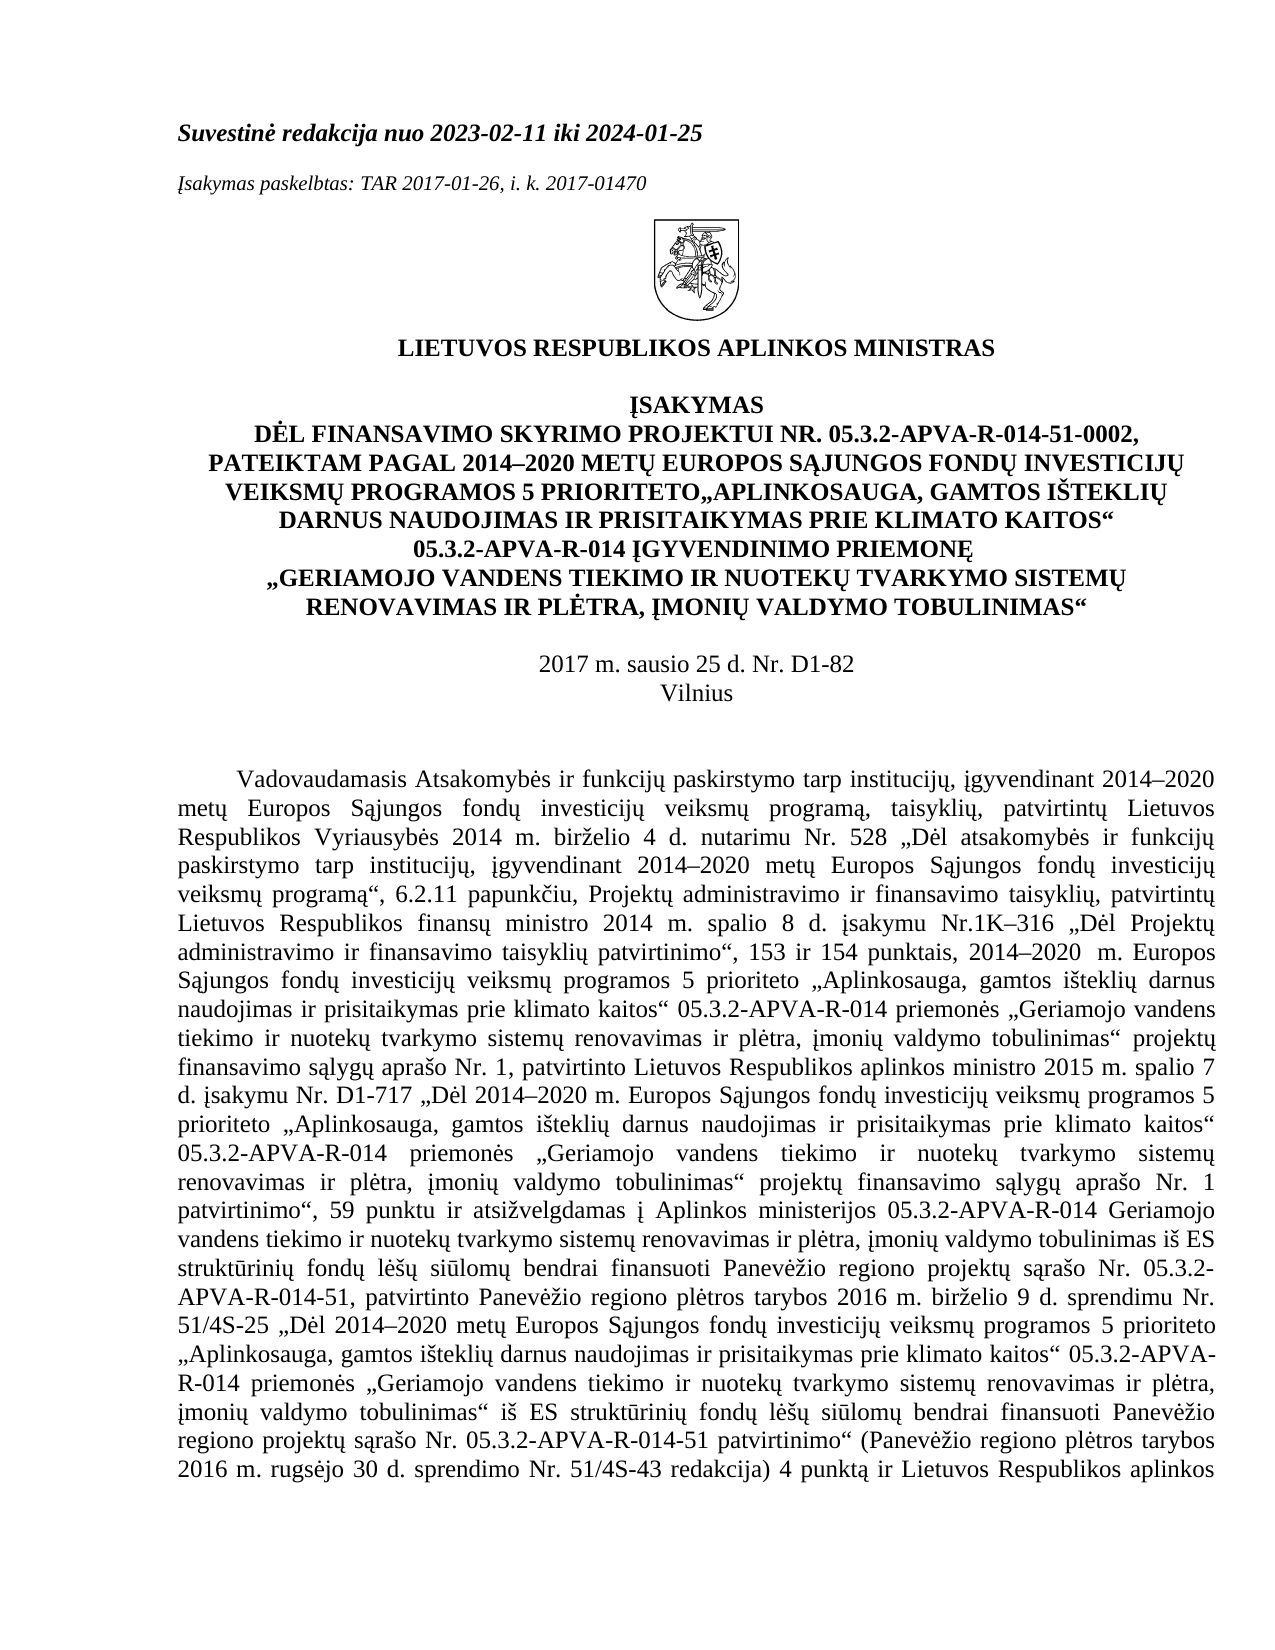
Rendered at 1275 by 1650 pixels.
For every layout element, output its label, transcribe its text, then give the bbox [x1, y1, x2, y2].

text LIETUVOS RESPUBLIKOS APLINKOS MINISTRAS [177, 333, 1216, 362]
text DĖL FINANSAVIMO SKYRIMO PROJEKTUI NR. 05.3.2-APVA-R-014-51-0002, PATEIKTAM PAGAL 2014–2020 METŲ EUROPOS SĄJUNGOS FONDŲ INVESTICIJŲ VEIKSMŲ PROGRAMOS 5 PRIORITETO„APLINKOSAUGA, GAMTOS IŠTEKLIŲ DARNUS NAUDOJIMAS IR PRISITAIKYMAS PRIE KLIMATO KAITOS“ [177, 419, 1216, 534]
text 2017 m. sausio 25 d. Nr. D1-82 [177, 649, 1216, 678]
text Vilnius [177, 678, 1216, 736]
text „GERIAMOJO VANDENS TIEKIMO IR NUOTEKŲ TVARKYMO SISTEMŲ RENOVAVIMAS IR PLĖTRA, ĮMONIŲ VALDYMO TOBULINIMAS“ [177, 563, 1216, 621]
text Suvestinė redakcija nuo 2023-02-11 iki 2024-01-25 [177, 118, 1216, 147]
text Vadovaudamasis Atsakomybės ir funkcijų paskirstymo tarp institucijų, įgyvendinant 2014–2020 metų Europos Sąjungos fondų investicijų veiksmų programą, taisyklių, patvirtintų Lietuvos Respublikos Vyriausybės 2014 m. birželio 4 d. nutarimu Nr. 528 „Dėl atsakomybės ir funkcijų paskirstymo tarp institucijų, įgyvendinant 2014–2020 metų Europos Sąjungos fondų investicijų veiksmų programą“, 6.2.11 papunkčiu, Projektų administravimo ir finansavimo taisyklių, patvirtintų Lietuvos Respublikos finansų ministro 2014 m. spalio 8 d. įsakymu Nr.1K–316 „Dėl Projektų administravimo ir finansavimo taisyklių patvirtinimo“, 153 ir 154 punktais, 2014–2020 m. Europos Sąjungos fondų investicijų veiksmų programos 5 prioriteto „Aplinkosauga, gamtos išteklių darnus naudojimas ir prisitaikymas prie klimato kaitos“ 05.3.2-APVA-r-014 priemonės „Geriamojo vandens tiekimo ir nuotekų tvarkymo sistemų renovavimas ir plėtra, įmonių valdymo tobulinimas“ projektų finansavimo sąlygų aprašo Nr. 1, patvirtinto Lietuvos Respublikos aplinkos ministro 2015 m. spalio 7 d. įsakymu Nr. D1-717 „Dėl 2014–2020 m. Europos Sąjungos fondų investicijų veiksmų programos 5 prioriteto „Aplinkosauga, gamtos išteklių darnus naudojimas ir prisitaikymas prie klimato kaitos“ 05.3.2-APVA-R-014 priemonės „Geriamojo vandens tiekimo ir nuotekų tvarkymo sistemų renovavimas ir plėtra, įmonių valdymo tobulinimas“ projektų finansavimo sąlygų aprašo Nr. 1 patvirtinimo“, 59 punktu ir atsižvelgdamas į Aplinkos ministerijos 05.3.2-APVA-R-014 Geriamojo vandens tiekimo ir nuotekų tvarkymo sistemų renovavimas ir plėtra, įmonių valdymo tobulinimas iš ES struktūrinių fondų lėšų siūlomų bendrai finansuoti Panevėžio regiono projektų sąrašo Nr. 05.3.2-APVA-R-014-51, patvirtinto Panevėžio regiono plėtros tarybos 2016 m. birželio 9 d. sprendimu Nr. 51/4S-25 „Dėl 2014–2020 metų Europos Sąjungos fondų investicijų veiksmų programos 5 prioriteto „Aplinkosauga, gamtos išteklių darnus naudojimas ir prisitaikymas prie klimato kaitos“ 05.3.2-APVA-R-014 priemonės „Geriamojo vandens tiekimo ir nuotekų tvarkymo sistemų renovavimas ir plėtra, įmonių valdymo tobulinimas“ iš ES struktūrinių fondų lėšų siūlomų bendrai finansuoti Panevėžio regiono projektų sąrašo Nr. 05.3.2-APVA-R-014-51 patvirtinimo“ (Panevėžio regiono plėtros tarybos 2016 m. rugsėjo 30 d. sprendimo Nr. 51/4S-43 redakcija) 4 punktą ir Lietuvos Respublikos aplinkos [177, 764, 1216, 1483]
text ĮSAKYMAS [177, 391, 1216, 419]
text Įsakymas paskelbtas: TAR 2017-01-26, i. k. 2017-01470 [177, 171, 1216, 195]
text 05.3.2-APVA-R-014 ĮGYVENDINIMO PRIEMONĘ [177, 534, 1216, 563]
